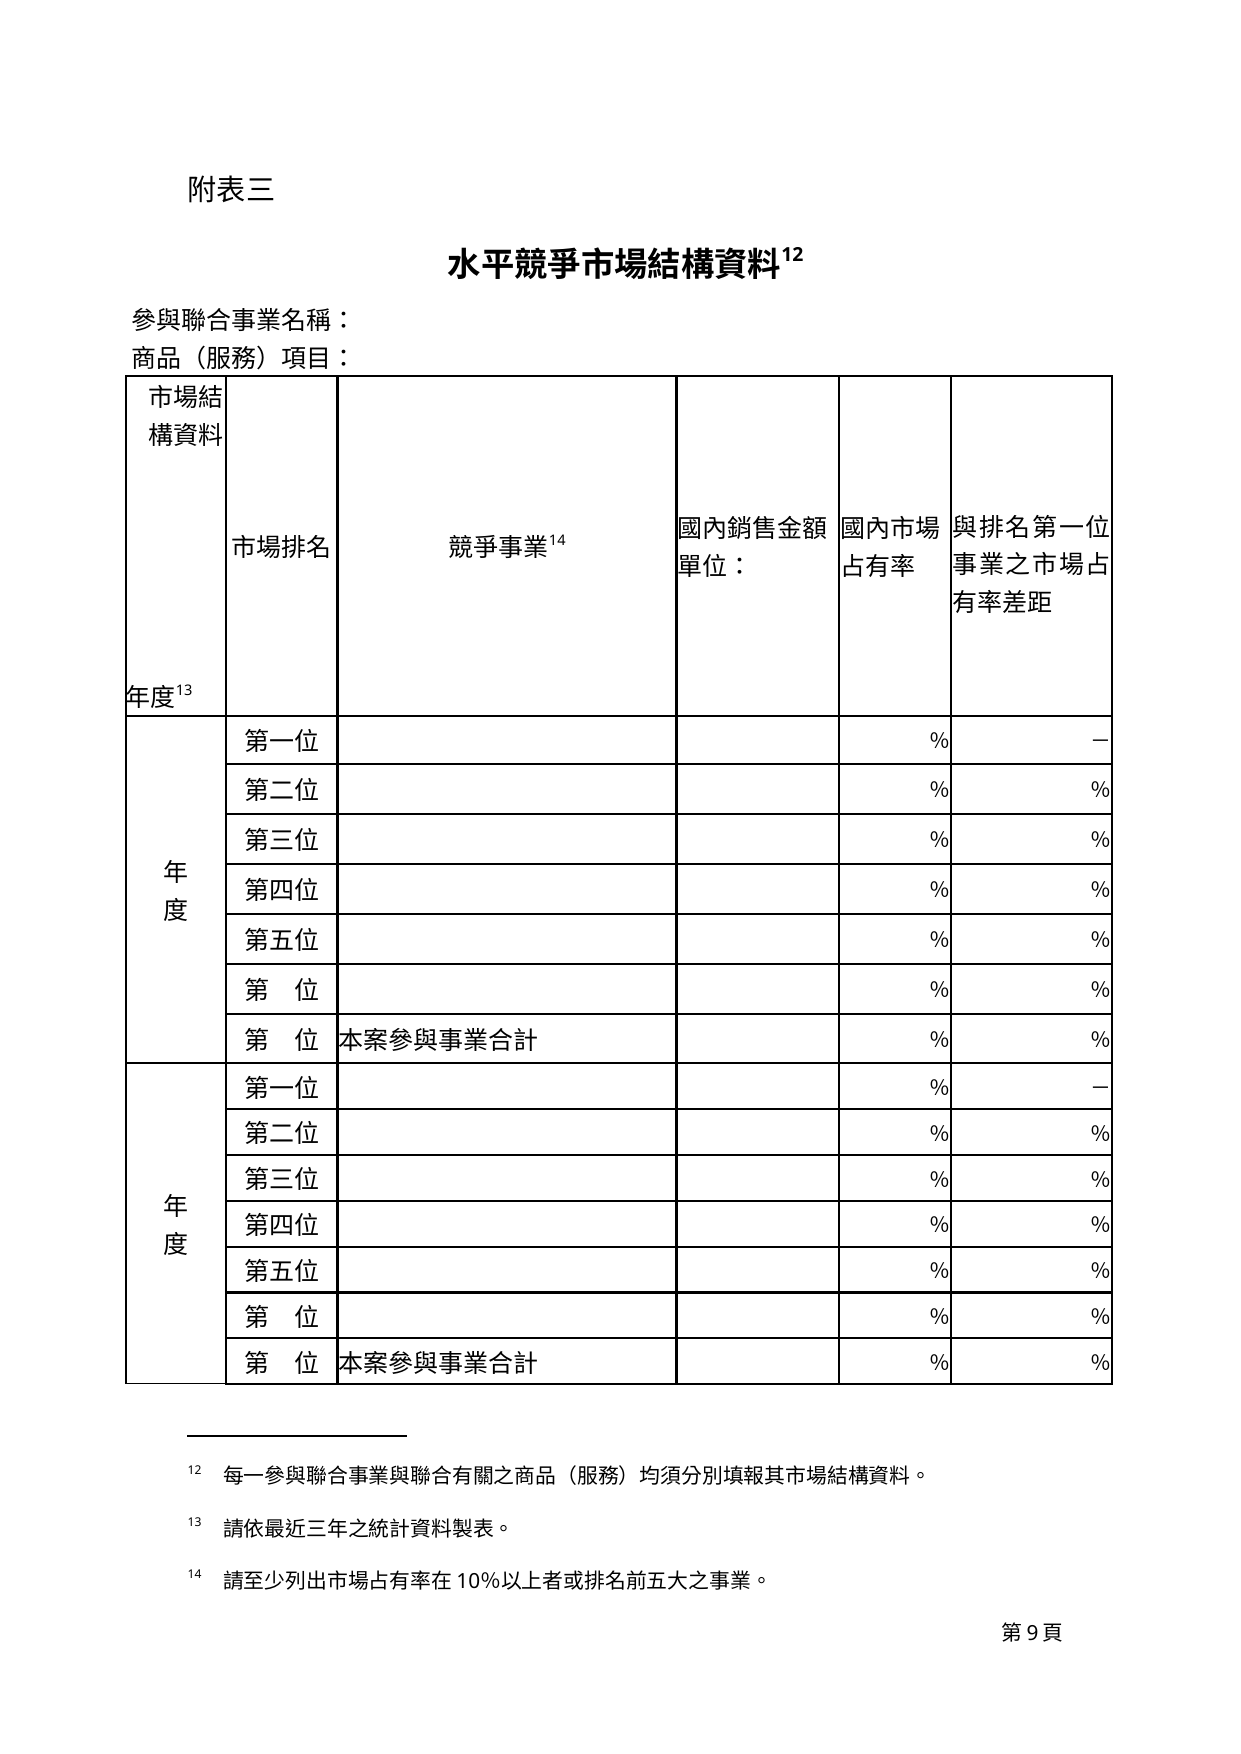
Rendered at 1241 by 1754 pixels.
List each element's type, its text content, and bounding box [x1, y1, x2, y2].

table_cell [678, 1294, 838, 1337]
table_cell 第 位 [227, 1339, 336, 1383]
table_cell [339, 815, 675, 863]
table_cell 第三位 [227, 815, 336, 863]
table_header 市場排名 [227, 377, 336, 714]
text 每一參與聯合事業與聯合有關之商品（服務）均須分別填報其市場結構資料。 [187, 1442, 1063, 1494]
table_cell [339, 1156, 675, 1200]
table_cell ％ [840, 965, 950, 1012]
table_cell 第四位 [227, 865, 336, 913]
table_cell 年 度 [127, 717, 225, 1062]
table_header 競爭事業 [339, 377, 675, 714]
table_cell [339, 965, 675, 1012]
table_cell [339, 1064, 675, 1108]
table_cell [678, 1110, 838, 1154]
table_header 國內市場 占有率 [840, 377, 950, 714]
table_cell ％ [952, 865, 1111, 913]
table_cell ％ [952, 1110, 1111, 1154]
table_cell ％ [840, 1015, 950, 1062]
table_cell ％ [840, 815, 950, 863]
text 附表三 [187, 150, 1063, 225]
table_cell [678, 915, 838, 962]
table_cell [339, 865, 675, 913]
table_cell ％ [840, 1064, 950, 1108]
table_cell [678, 965, 838, 1012]
table_cell 第一位 [227, 717, 336, 763]
table_cell [339, 1248, 675, 1291]
table_cell [678, 765, 838, 813]
table_cell － [952, 1064, 1111, 1108]
table_cell 本案參與事業合計 [339, 1015, 675, 1062]
table_cell [339, 765, 675, 813]
table_header 與排名第一位事業之市場占有率差距 [952, 377, 1111, 714]
table_cell ％ [952, 1248, 1111, 1291]
table_cell ％ [952, 965, 1111, 1012]
table_cell ％ [840, 1248, 950, 1291]
text 商品（服務）項目： [131, 337, 1063, 375]
table_header 國內銷售金額 單位： [678, 377, 838, 714]
table_cell ％ [952, 1156, 1111, 1200]
table_cell ％ [952, 1294, 1111, 1337]
table_cell ％ [840, 1339, 950, 1383]
table_cell ％ [840, 1294, 950, 1337]
table_cell 第 位 [227, 965, 336, 1012]
table_cell 第五位 [227, 1248, 336, 1291]
table_cell ％ [952, 915, 1111, 962]
text 水平競爭市場結構資料 [187, 225, 1063, 300]
table_cell ％ [952, 1015, 1111, 1062]
table_cell ％ [840, 865, 950, 913]
table_cell 年 度 [127, 1064, 225, 1383]
table_cell ％ [840, 1156, 950, 1200]
table_cell 第四位 [227, 1202, 336, 1246]
table_cell [678, 1156, 838, 1200]
table_cell ％ [952, 1339, 1111, 1383]
table_cell ％ [952, 765, 1111, 813]
table_cell ％ [840, 717, 950, 763]
table_cell ％ [952, 815, 1111, 863]
table_cell 第五位 [227, 915, 336, 962]
table_cell [339, 1110, 675, 1154]
table_cell [339, 1202, 675, 1246]
table_cell 第 位 [227, 1015, 336, 1062]
table_cell [678, 865, 838, 913]
table_cell 第 位 [227, 1294, 336, 1337]
table_cell ％ [840, 1202, 950, 1246]
table_cell [678, 1339, 838, 1383]
table_cell 本案參與事業合計 [339, 1339, 675, 1383]
table_cell ％ [840, 915, 950, 962]
table_cell 第一位 [227, 1064, 336, 1108]
table_cell [339, 915, 675, 962]
table_cell ％ [952, 1202, 1111, 1246]
table_cell ％ [840, 765, 950, 813]
table_cell [339, 1294, 675, 1337]
table_cell [678, 815, 838, 863]
table_cell [678, 1202, 838, 1246]
table_header 市場結 構資料 年度 [127, 377, 225, 714]
table_cell [339, 717, 675, 763]
table_cell － [952, 717, 1111, 763]
table_cell ％ [840, 1110, 950, 1154]
table_cell 第二位 [227, 765, 336, 813]
table_cell [678, 717, 838, 763]
text 參與聯合事業名稱： [131, 300, 1063, 337]
table_cell [678, 1064, 838, 1108]
table_cell 第三位 [227, 1156, 336, 1200]
table_cell [678, 1248, 838, 1291]
table_cell [678, 1015, 838, 1062]
table_cell 第二位 [227, 1110, 336, 1154]
